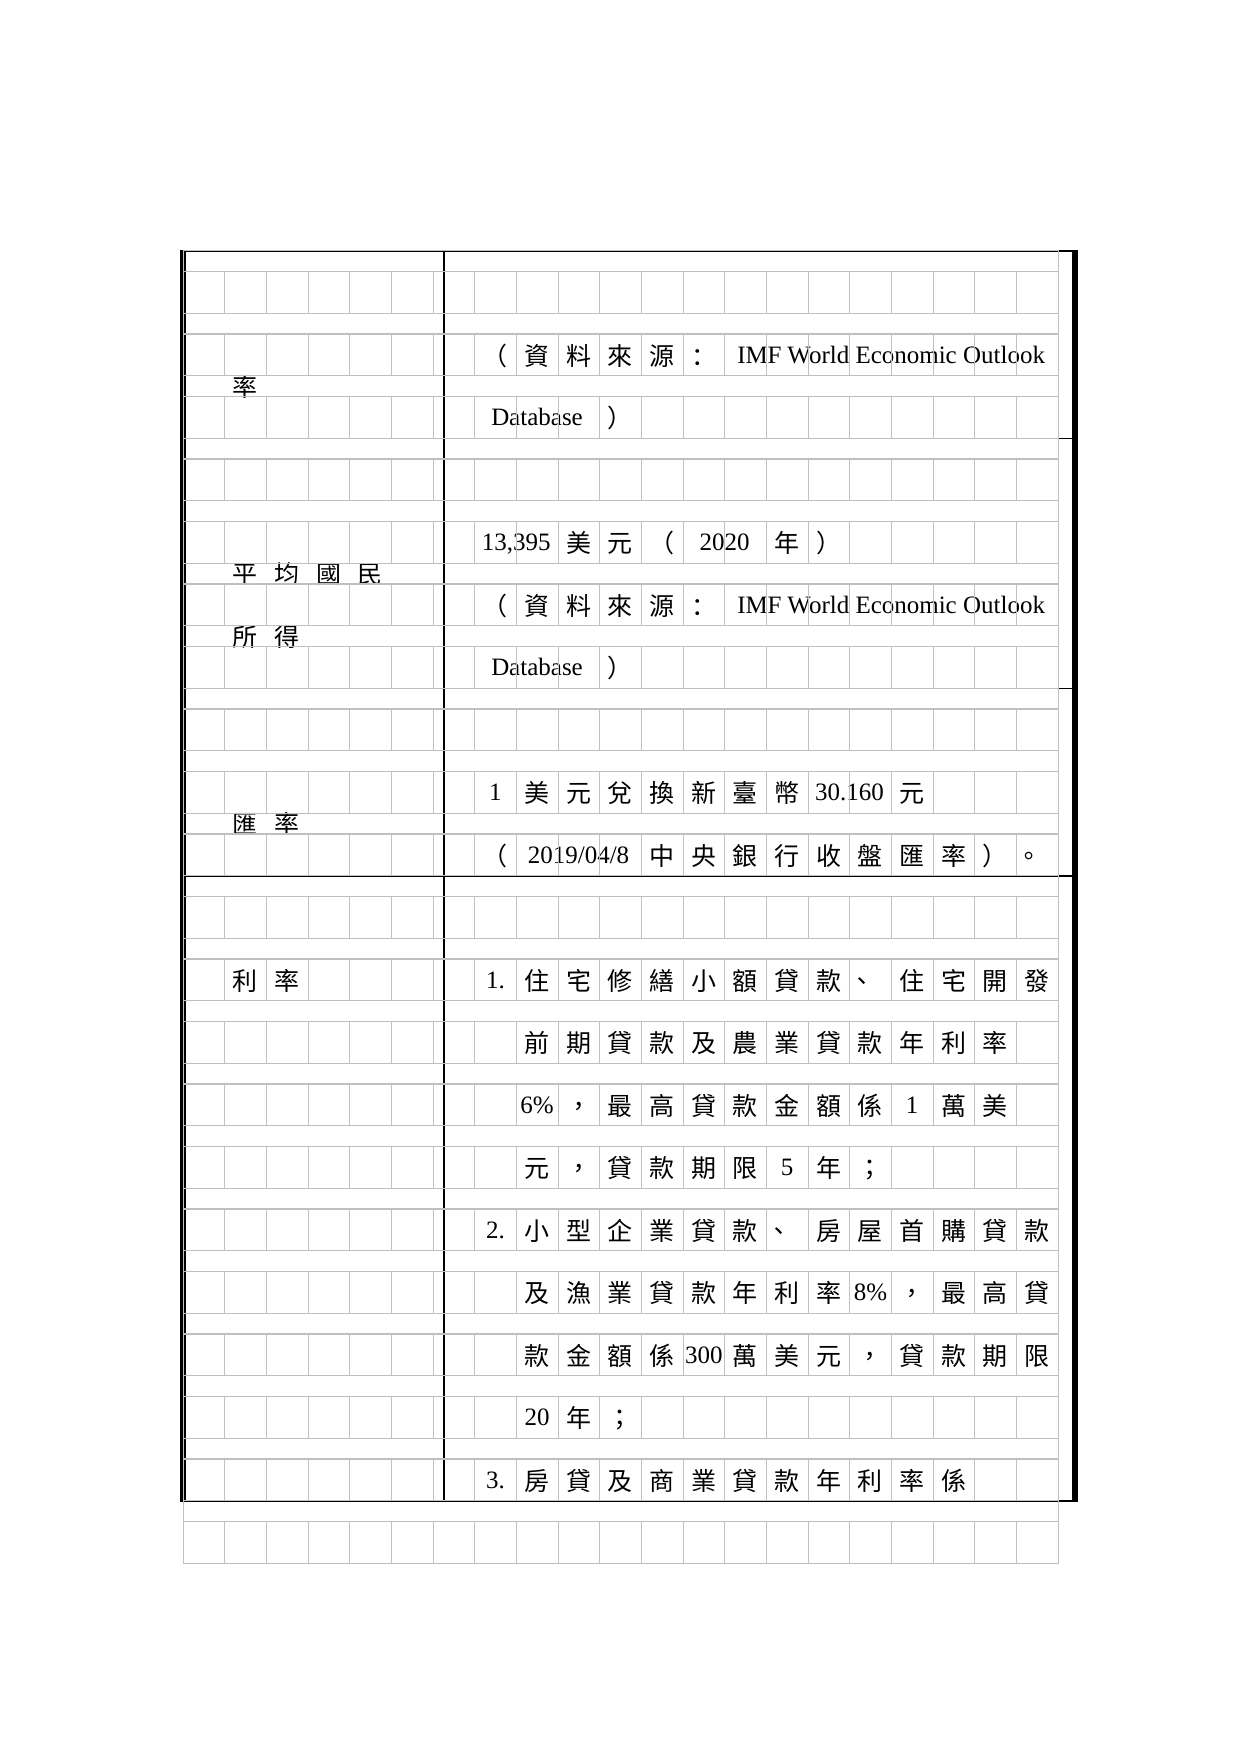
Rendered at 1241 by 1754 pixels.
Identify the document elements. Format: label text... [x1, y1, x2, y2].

table_cell -11.4%（2020年）。 （資料來源：IMF World Economic Outlook Database） [517, 272, 558, 313]
table_cell 13,395美元（2020年） （資料來源：IMF World Economic Outlook Database） [725, 460, 766, 500]
table_cell 13,395美元（2020年） （資料來源：IMF World Economic Outlook Database） [767, 585, 808, 625]
table_cell [225, 897, 266, 938]
table_cell 1.住宅修繕小額貸款、住宅開發前期貸款及農業貸款年利率6%，最高貸款金額係1萬美元，貸款期限5年； 2.小型企業貸款、房屋首購貸款及漁業貸款年利率8%，最高貸款金額係300萬美元，貸款期限20年； 3.房貸及商業貸款年利率係10%，最高貸款金額係300萬美元，貸款期限20年。（以上利率或因貸款人之信貸紀錄產生變動） [445, 1251, 1058, 1271]
table_cell -11.4%（2020年）。 （資料來源：IMF World Economic Outlook Database） [892, 397, 933, 438]
table_cell [186, 1147, 224, 1188]
table_cell -11.4%（2020年）。 （資料來源：IMF World Economic Outlook Database） [600, 335, 641, 375]
table_cell [392, 960, 433, 1000]
table_cell 13,395美元（2020年） （資料來源：IMF World Economic Outlook Database） [445, 460, 474, 500]
table_cell 平均國民所得 [225, 647, 266, 688]
table_cell -11.4%（2020年）。 （資料來源：IMF World Economic Outlook Database） [517, 335, 558, 375]
table_cell 1.住宅修繕小額貸款、住宅開發前期貸款及農業貸款年利率6%，最高貸款金額係1萬美元，貸款期限5年； 2.小型企業貸款、房屋首購貸款及漁業貸款年利率8%，最高貸款金額係300萬美元，貸款期限20年； 3.房貸及商業貸款年利率係10%，最高貸款金額係300萬美元，貸款期限20年。（以上利率或因貸款人之信貸紀錄產生變動） [445, 1439, 1058, 1458]
table_cell [350, 1272, 391, 1313]
table_cell -11.4%（2020年）。 （資料來源：IMF World Economic Outlook Database） [600, 397, 641, 438]
table_cell 平均國民所得 [309, 647, 349, 688]
table_cell 13,395美元（2020年） （資料來源：IMF World Economic Outlook Database） [1059, 439, 1072, 688]
table_cell [350, 897, 391, 938]
table_cell 13,395美元（2020年） （資料來源：IMF World Economic Outlook Database） [975, 522, 1016, 563]
table_cell 平均國民所得 [186, 564, 243, 583]
table_cell 1美元兌換新臺幣30.160元（2019/04/8中央銀行收盤匯率）。 [684, 772, 724, 813]
table_cell 13,395美元（2020年） （資料來源：IMF World Economic Outlook Database） [725, 647, 766, 688]
table_cell 平均國民所得 [392, 647, 433, 688]
table_cell 13,395美元（2020年） （資料來源：IMF World Economic Outlook Database） [809, 522, 849, 563]
table_cell 1美元兌換新臺幣30.160元（2019/04/8中央銀行收盤匯率）。 [809, 835, 849, 875]
table_cell 經濟成長率 [309, 335, 349, 375]
table_cell 平均國民所得 [320, 565, 337, 582]
table_cell -11.4%（2020年）。 （資料來源：IMF World Economic Outlook Database） [850, 335, 891, 375]
table_cell [350, 1085, 391, 1125]
table_cell 13,395美元（2020年） （資料來源：IMF World Economic Outlook Database） [850, 585, 891, 625]
table_cell 平均國民所得 [309, 522, 349, 563]
table_cell 1美元兌換新臺幣30.160元（2019/04/8中央銀行收盤匯率）。 [809, 710, 849, 750]
table_cell 13,395美元（2020年） （資料來源：IMF World Economic Outlook Database） [892, 460, 933, 500]
table_cell [392, 1272, 433, 1313]
table_cell 13,395美元（2020年） （資料來源：IMF World Economic Outlook Database） [559, 585, 599, 625]
table_cell -11.4%（2020年）。 （資料來源：IMF World Economic Outlook Database） [809, 272, 849, 313]
table_cell 匯率 [225, 710, 266, 750]
table_cell 13,395美元（2020年） （資料來源：IMF World Economic Outlook Database） [475, 585, 516, 625]
table_cell 平均國民所得 [225, 585, 266, 625]
table_cell 13,395美元（2020年） （資料來源：IMF World Economic Outlook Database） [559, 460, 599, 500]
table_cell [434, 1272, 443, 1313]
table_cell 13,395美元（2020年） （資料來源：IMF World Economic Outlook Database） [975, 585, 1016, 625]
table_cell 經濟成長率 [350, 272, 391, 313]
table_cell 平均國民所得 [186, 501, 443, 521]
table_cell [309, 897, 349, 938]
table_cell [225, 1147, 266, 1188]
table_cell 匯率 [350, 772, 391, 813]
table_cell -11.4%（2020年）。 （資料來源：IMF World Economic Outlook Database） [1017, 335, 1058, 375]
table_cell -11.4%（2020年）。 （資料來源：IMF World Economic Outlook Database） [1017, 397, 1058, 438]
table_cell [309, 1210, 349, 1250]
table_cell 匯率 [392, 772, 433, 813]
table_cell 1美元兌換新臺幣30.160元（2019/04/8中央銀行收盤匯率）。 [600, 835, 641, 875]
table_cell 平均國民所得 [434, 460, 443, 500]
table_cell -11.4%（2020年）。 （資料來源：IMF World Economic Outlook Database） [809, 335, 849, 375]
table_cell 平均國民所得 [186, 460, 224, 500]
table_cell 平均國民所得 [339, 564, 360, 583]
table_cell 1美元兌換新臺幣30.160元（2019/04/8中央銀行收盤匯率）。 [934, 772, 974, 813]
table_cell 1美元兌換新臺幣30.160元（2019/04/8中央銀行收盤匯率）。 [559, 710, 599, 750]
table_cell 13,395美元（2020年） （資料來源：IMF World Economic Outlook Database） [934, 647, 974, 688]
table_cell [186, 877, 443, 896]
table_cell 13,395美元（2020年） （資料來源：IMF World Economic Outlook Database） [600, 522, 641, 563]
table_cell 1美元兌換新臺幣30.160元（2019/04/8中央銀行收盤匯率）。 [892, 772, 933, 813]
table_cell 1美元兌換新臺幣30.160元（2019/04/8中央銀行收盤匯率）。 [600, 710, 641, 750]
table_cell 13,395美元（2020年） （資料來源：IMF World Economic Outlook Database） [517, 460, 558, 500]
table_cell -11.4%（2020年）。 （資料來源：IMF World Economic Outlook Database） [517, 397, 558, 438]
table_cell -11.4%（2020年）。 （資料來源：IMF World Economic Outlook Database） [475, 397, 516, 438]
table_cell [267, 1335, 308, 1375]
table_cell 平均國民所得 [225, 522, 266, 563]
table_cell -11.4%（2020年）。 （資料來源：IMF World Economic Outlook Database） [642, 272, 683, 313]
table_cell 13,395美元（2020年） （資料來源：IMF World Economic Outlook Database） [517, 522, 558, 563]
table_cell [186, 1251, 443, 1271]
table_cell 經濟成長率 [392, 272, 433, 313]
table_cell 1美元兌換新臺幣30.160元（2019/04/8中央銀行收盤匯率）。 [975, 710, 1016, 750]
table_cell 平均國民所得 [392, 522, 433, 563]
table_cell 1美元兌換新臺幣30.160元（2019/04/8中央銀行收盤匯率）。 [642, 772, 683, 813]
table_cell 1美元兌換新臺幣30.160元（2019/04/8中央銀行收盤匯率）。 [475, 772, 516, 813]
table_cell 13,395美元（2020年） （資料來源：IMF World Economic Outlook Database） [725, 522, 766, 563]
table_cell 平均國民所得 [434, 522, 443, 563]
table_cell [186, 1376, 443, 1396]
table_cell [309, 1335, 349, 1375]
table_cell 經濟成長率 [186, 272, 224, 313]
table_cell 1.住宅修繕小額貸款、住宅開發前期貸款及農業貸款年利率6%，最高貸款金額係1萬美元，貸款期限5年； 2.小型企業貸款、房屋首購貸款及漁業貸款年利率8%，最高貸款金額係300萬美元，貸款期限20年； 3.房貸及商業貸款年利率係10%，最高貸款金額係300萬美元，貸款期限20年。（以上利率或因貸款人之信貸紀錄產生變動） [445, 877, 1058, 896]
table_cell 平均國民所得 [225, 460, 266, 500]
table_cell [309, 960, 349, 1000]
table_cell 平均國民所得 [392, 460, 433, 500]
table_cell 匯率 [267, 710, 308, 750]
table_cell 匯率 [186, 835, 224, 875]
table_cell 匯率 [392, 710, 433, 750]
table_cell [350, 1022, 391, 1063]
table_cell 13,395美元（2020年） （資料來源：IMF World Economic Outlook Database） [1017, 647, 1058, 688]
table_cell 1美元兌換新臺幣30.160元（2019/04/8中央銀行收盤匯率）。 [517, 710, 558, 750]
table_cell 經濟成長率 [225, 397, 266, 438]
table_cell 經濟成長率 [225, 272, 266, 313]
table_cell 平均國民所得 [267, 585, 308, 625]
table_cell [392, 1085, 433, 1125]
table_cell 13,395美元（2020年） （資料來源：IMF World Economic Outlook Database） [934, 522, 974, 563]
table_cell 經濟成長率 [392, 335, 433, 375]
table_cell 經濟成長率 [309, 272, 349, 313]
table_cell -11.4%（2020年）。 （資料來源：IMF World Economic Outlook Database） [850, 272, 891, 313]
table_cell -11.4%（2020年）。 （資料來源：IMF World Economic Outlook Database） [934, 335, 974, 375]
table_cell 利 [225, 960, 266, 1000]
table_cell 1美元兌換新臺幣30.160元（2019/04/8中央銀行收盤匯率）。 [892, 710, 933, 750]
table_cell -11.4%（2020年）。 （資料來源：IMF World Economic Outlook Database） [445, 252, 1058, 271]
table_cell [434, 1460, 443, 1500]
table_cell [267, 1272, 308, 1313]
table_cell 13,395美元（2020年） （資料來源：IMF World Economic Outlook Database） [1017, 460, 1058, 500]
table_cell 1美元兌換新臺幣30.160元（2019/04/8中央銀行收盤匯率）。 [517, 835, 558, 875]
table_cell -11.4%（2020年）。 （資料來源：IMF World Economic Outlook Database） [445, 335, 474, 375]
table_cell -11.4%（2020年）。 （資料來源：IMF World Economic Outlook Database） [642, 397, 683, 438]
table_cell 13,395美元（2020年） （資料來源：IMF World Economic Outlook Database） [445, 439, 1058, 458]
table_cell 匯率 [350, 710, 391, 750]
table_cell 經濟成長率 [267, 272, 308, 313]
table_cell 13,395美元（2020年） （資料來源：IMF World Economic Outlook Database） [684, 585, 724, 625]
table_cell 平均國民所得 [350, 585, 391, 625]
table_cell 平均國民所得 [392, 585, 433, 625]
table_cell 1美元兌換新臺幣30.160元（2019/04/8中央銀行收盤匯率）。 [975, 835, 1016, 875]
table_cell [434, 1085, 443, 1125]
table_cell 1美元兌換新臺幣30.160元（2019/04/8中央銀行收盤匯率）。 [1017, 772, 1058, 813]
table_cell 13,395美元（2020年） （資料來源：IMF World Economic Outlook Database） [642, 647, 683, 688]
table_cell -11.4%（2020年）。 （資料來源：IMF World Economic Outlook Database） [684, 272, 724, 313]
table_cell 13,395美元（2020年） （資料來源：IMF World Economic Outlook Database） [445, 501, 1058, 521]
table_cell 13,395美元（2020年） （資料來源：IMF World Economic Outlook Database） [1017, 585, 1058, 625]
table_cell 13,395美元（2020年） （資料來源：IMF World Economic Outlook Database） [850, 647, 891, 688]
table_cell [186, 1460, 224, 1500]
table_cell [350, 1460, 391, 1500]
table_cell -11.4%（2020年）。 （資料來源：IMF World Economic Outlook Database） [892, 272, 933, 313]
table_cell 經濟成長率 [186, 314, 443, 333]
table_cell -11.4%（2020年）。 （資料來源：IMF World Economic Outlook Database） [725, 397, 766, 438]
table_cell 經濟成長率 [309, 397, 349, 438]
table_cell 13,395美元（2020年） （資料來源：IMF World Economic Outlook Database） [600, 585, 641, 625]
table_cell 13,395美元（2020年） （資料來源：IMF World Economic Outlook Database） [445, 626, 1058, 646]
table_cell -11.4%（2020年）。 （資料來源：IMF World Economic Outlook Database） [850, 397, 891, 438]
table_cell 13,395美元（2020年） （資料來源：IMF World Economic Outlook Database） [850, 460, 891, 500]
table_cell -11.4%（2020年）。 （資料來源：IMF World Economic Outlook Database） [684, 397, 724, 438]
table_cell [392, 1022, 433, 1063]
table_cell [225, 1335, 266, 1375]
table_cell 13,395美元（2020年） （資料來源：IMF World Economic Outlook Database） [600, 647, 641, 688]
table_cell 平均國民所得 [186, 626, 240, 646]
table_cell 1美元兌換新臺幣30.160元（2019/04/8中央銀行收盤匯率）。 [809, 772, 849, 813]
table_cell [267, 1085, 308, 1125]
table_cell [434, 1147, 443, 1188]
table_cell 1美元兌換新臺幣30.160元（2019/04/8中央銀行收盤匯率）。 [445, 835, 474, 875]
table_cell 平均國民所得 [267, 647, 308, 688]
table_cell 平均國民所得 [350, 522, 391, 563]
table_cell [350, 1335, 391, 1375]
table_cell 1美元兌換新臺幣30.160元（2019/04/8中央銀行收盤匯率）。 [934, 835, 974, 875]
table_cell 1美元兌換新臺幣30.160元（2019/04/8中央銀行收盤匯率）。 [767, 772, 808, 813]
table_cell 平均國民所得 [309, 460, 349, 500]
table_cell 匯率 [309, 772, 349, 813]
table_cell 13,395美元（2020年） （資料來源：IMF World Economic Outlook Database） [1017, 522, 1058, 563]
table_cell 平均國民所得 [267, 460, 308, 500]
table_cell [186, 1397, 224, 1438]
table_cell 平均國民所得 [350, 647, 391, 688]
table_cell 平均國民所得 [267, 522, 308, 563]
table_cell 13,395美元（2020年） （資料來源：IMF World Economic Outlook Database） [445, 647, 474, 688]
table_cell 1美元兌換新臺幣30.160元（2019/04/8中央銀行收盤匯率）。 [1059, 689, 1072, 875]
table_cell 平均國民所得 [434, 647, 443, 688]
table_cell [309, 1147, 349, 1188]
table_cell 13,395美元（2020年） （資料來源：IMF World Economic Outlook Database） [892, 585, 933, 625]
table_cell 1.住宅修繕小額貸款、住宅開發前期貸款及農業貸款年利率6%，最高貸款金額係1萬美元，貸款期限5年； 2.小型企業貸款、房屋首購貸款及漁業貸款年利率8%，最高貸款金額係300萬美元，貸款期限20年； 3.房貸及商業貸款年利率係10%，最高貸款金額係300萬美元，貸款期限20年。（以上利率或因貸款人之信貸紀錄產生變動） [445, 1126, 1058, 1146]
table_cell 平均國民所得 [370, 564, 443, 583]
table_cell 匯率 [186, 689, 443, 708]
table_cell 13,395美元（2020年） （資料來源：IMF World Economic Outlook Database） [892, 647, 933, 688]
table_cell 匯率 [434, 772, 443, 813]
table_cell 13,395美元（2020年） （資料來源：IMF World Economic Outlook Database） [809, 460, 849, 500]
table_cell [350, 960, 391, 1000]
table_cell 1美元兌換新臺幣30.160元（2019/04/8中央銀行收盤匯率）。 [850, 772, 891, 813]
table_cell [186, 1064, 443, 1083]
table_cell -11.4%（2020年）。 （資料來源：IMF World Economic Outlook Database） [475, 272, 516, 313]
table_cell [309, 1022, 349, 1063]
table_cell 經濟成長率 [434, 335, 443, 375]
table_cell [392, 1210, 433, 1250]
table_cell 13,395美元（2020年） （資料來源：IMF World Economic Outlook Database） [445, 564, 1058, 583]
table_cell -11.4%（2020年）。 （資料來源：IMF World Economic Outlook Database） [975, 397, 1016, 438]
table_cell 匯率 [186, 751, 443, 771]
table_cell -11.4%（2020年）。 （資料來源：IMF World Economic Outlook Database） [684, 335, 724, 375]
table_cell [309, 1460, 349, 1500]
table_cell 1美元兌換新臺幣30.160元（2019/04/8中央銀行收盤匯率）。 [1017, 710, 1058, 750]
table_cell [225, 1460, 266, 1500]
table_cell 13,395美元（2020年） （資料來源：IMF World Economic Outlook Database） [475, 647, 516, 688]
table_cell 1.住宅修繕小額貸款、住宅開發前期貸款及農業貸款年利率6%，最高貸款金額係1萬美元，貸款期限5年； 2.小型企業貸款、房屋首購貸款及漁業貸款年利率8%，最高貸款金額係300萬美元，貸款期限20年； 3.房貸及商業貸款年利率係10%，最高貸款金額係300萬美元，貸款期限20年。（以上利率或因貸款人之信貸紀錄產生變動） [445, 939, 1058, 958]
table_cell [392, 1460, 433, 1500]
table_cell [186, 1210, 224, 1250]
table_cell [434, 1335, 443, 1375]
table_cell 平均國民所得 [434, 585, 443, 625]
table_cell 經濟成長率 [267, 397, 308, 438]
table_cell [434, 1022, 443, 1063]
table_cell 1美元兌換新臺幣30.160元（2019/04/8中央銀行收盤匯率）。 [445, 772, 474, 813]
table_cell 平均國民所得 [186, 585, 224, 625]
table_cell -11.4%（2020年）。 （資料來源：IMF World Economic Outlook Database） [475, 335, 516, 375]
table_cell 13,395美元（2020年） （資料來源：IMF World Economic Outlook Database） [642, 585, 683, 625]
table_cell [186, 1085, 224, 1125]
table_cell [186, 1189, 443, 1208]
table_cell -11.4%（2020年）。 （資料來源：IMF World Economic Outlook Database） [975, 272, 1016, 313]
table_cell [267, 1022, 308, 1063]
table_cell 率 [267, 960, 308, 1000]
table_cell 1美元兌換新臺幣30.160元（2019/04/8中央銀行收盤匯率）。 [684, 710, 724, 750]
table_cell [392, 897, 433, 938]
table_cell [186, 1272, 224, 1313]
table_cell 經濟成長率 [186, 335, 224, 375]
table_cell [350, 1147, 391, 1188]
table_cell 1美元兌換新臺幣30.160元（2019/04/8中央銀行收盤匯率）。 [725, 835, 766, 875]
table_cell 1美元兌換新臺幣30.160元（2019/04/8中央銀行收盤匯率）。 [559, 772, 599, 813]
table_cell 1.住宅修繕小額貸款、住宅開發前期貸款及農業貸款年利率6%，最高貸款金額係1萬美元，貸款期限5年； 2.小型企業貸款、房屋首購貸款及漁業貸款年利率8%，最高貸款金額係300萬美元，貸款期限20年； 3.房貸及商業貸款年利率係10%，最高貸款金額係300萬美元，貸款期限20年。（以上利率或因貸款人之信貸紀錄產生變動） [445, 1001, 1058, 1021]
table_cell 1美元兌換新臺幣30.160元（2019/04/8中央銀行收盤匯率）。 [517, 772, 558, 813]
table_cell 平均國民所得 [245, 564, 295, 583]
table_cell 13,395美元（2020年） （資料來源：IMF World Economic Outlook Database） [475, 460, 516, 500]
table_cell 匯率 [267, 772, 308, 813]
table_cell 13,395美元（2020年） （資料來源：IMF World Economic Outlook Database） [684, 460, 724, 500]
table_cell [392, 1335, 433, 1375]
table_cell 13,395美元（2020年） （資料來源：IMF World Economic Outlook Database） [642, 522, 683, 563]
table_cell 13,395美元（2020年） （資料來源：IMF World Economic Outlook Database） [445, 585, 474, 625]
table_cell 匯率 [186, 772, 224, 813]
table_cell -11.4%（2020年）。 （資料來源：IMF World Economic Outlook Database） [725, 272, 766, 313]
table_cell 13,395美元（2020年） （資料來源：IMF World Economic Outlook Database） [809, 647, 849, 688]
table_cell 13,395美元（2020年） （資料來源：IMF World Economic Outlook Database） [934, 460, 974, 500]
table_cell 13,395美元（2020年） （資料來源：IMF World Economic Outlook Database） [684, 522, 724, 563]
table_cell [186, 1022, 224, 1063]
table_cell -11.4%（2020年）。 （資料來源：IMF World Economic Outlook Database） [445, 314, 1058, 333]
table_cell [225, 1085, 266, 1125]
table_cell -11.4%（2020年）。 （資料來源：IMF World Economic Outlook Database） [642, 335, 683, 375]
table_cell [267, 1397, 308, 1438]
table_cell 1美元兌換新臺幣30.160元（2019/04/8中央銀行收盤匯率）。 [475, 710, 516, 750]
table_cell 匯率 [309, 835, 349, 875]
table_cell 1.住宅修繕小額貸款、住宅開發前期貸款及農業貸款年利率6%，最高貸款金額係1萬美元，貸款期限5年； 2.小型企業貸款、房屋首購貸款及漁業貸款年利率8%，最高貸款金額係300萬美元，貸款期限20年； 3.房貸及商業貸款年利率係10%，最高貸款金額係300萬美元，貸款期限20年。（以上利率或因貸款人之信貸紀錄產生變動） [1059, 877, 1072, 1500]
table_cell 1美元兌換新臺幣30.160元（2019/04/8中央銀行收盤匯率）。 [600, 772, 641, 813]
table_cell 經濟成長率 [186, 252, 443, 271]
table_cell 1美元兌換新臺幣30.160元（2019/04/8中央銀行收盤匯率）。 [850, 835, 891, 875]
table_cell -11.4%（2020年）。 （資料來源：IMF World Economic Outlook Database） [445, 376, 1058, 396]
table_cell 1.住宅修繕小額貸款、住宅開發前期貸款及農業貸款年利率6%，最高貸款金額係1萬美元，貸款期限5年； 2.小型企業貸款、房屋首購貸款及漁業貸款年利率8%，最高貸款金額係300萬美元，貸款期限20年； 3.房貸及商業貸款年利率係10%，最高貸款金額係300萬美元，貸款期限20年。（以上利率或因貸款人之信貸紀錄產生變動） [445, 1376, 1058, 1396]
table_cell [392, 1147, 433, 1188]
table_cell [267, 897, 308, 938]
table_cell 1美元兌換新臺幣30.160元（2019/04/8中央銀行收盤匯率）。 [445, 751, 1058, 771]
table_cell [267, 1460, 308, 1500]
table_cell 1美元兌換新臺幣30.160元（2019/04/8中央銀行收盤匯率）。 [767, 835, 808, 875]
table_cell 1美元兌換新臺幣30.160元（2019/04/8中央銀行收盤匯率）。 [642, 710, 683, 750]
table_cell [267, 1210, 308, 1250]
table_cell 匯率 [309, 710, 349, 750]
table_cell 13,395美元（2020年） （資料來源：IMF World Economic Outlook Database） [767, 522, 808, 563]
table_cell 13,395美元（2020年） （資料來源：IMF World Economic Outlook Database） [975, 647, 1016, 688]
table_cell 1.住宅修繕小額貸款、住宅開發前期貸款及農業貸款年利率6%，最高貸款金額係1萬美元，貸款期限5年； 2.小型企業貸款、房屋首購貸款及漁業貸款年利率8%，最高貸款金額係300萬美元，貸款期限20年； 3.房貸及商業貸款年利率係10%，最高貸款金額係300萬美元，貸款期限20年。（以上利率或因貸款人之信貸紀錄產生變動） [445, 1189, 1058, 1208]
table_cell -11.4%（2020年）。 （資料來源：IMF World Economic Outlook Database） [767, 397, 808, 438]
table_cell [434, 960, 443, 1000]
table_cell 平均國民所得 [247, 626, 443, 646]
table_cell [434, 897, 443, 938]
table_cell -11.4%（2020年）。 （資料來源：IMF World Economic Outlook Database） [559, 272, 599, 313]
table_cell 13,395美元（2020年） （資料來源：IMF World Economic Outlook Database） [517, 585, 558, 625]
table_cell -11.4%（2020年）。 （資料來源：IMF World Economic Outlook Database） [600, 272, 641, 313]
table_cell [186, 960, 224, 1000]
table_cell 匯率 [392, 835, 433, 875]
table_cell 1美元兌換新臺幣30.160元（2019/04/8中央銀行收盤匯率）。 [934, 710, 974, 750]
table_cell 經濟成長率 [350, 397, 391, 438]
table_cell [350, 1210, 391, 1250]
table_cell -11.4%（2020年）。 （資料來源：IMF World Economic Outlook Database） [934, 272, 974, 313]
table_cell [309, 1272, 349, 1313]
table_cell 平均國民所得 [186, 647, 224, 688]
table_cell 1美元兌換新臺幣30.160元（2019/04/8中央銀行收盤匯率）。 [767, 710, 808, 750]
table_cell 1美元兌換新臺幣30.160元（2019/04/8中央銀行收盤匯率）。 [475, 835, 516, 875]
table_cell 匯率 [225, 835, 266, 875]
table_cell 1美元兌換新臺幣30.160元（2019/04/8中央銀行收盤匯率）。 [559, 835, 599, 875]
table_cell 13,395美元（2020年） （資料來源：IMF World Economic Outlook Database） [684, 647, 724, 688]
table_cell 經濟成長率 [225, 335, 266, 375]
table_cell 匯率 [267, 835, 308, 875]
table_cell 13,395美元（2020年） （資料來源：IMF World Economic Outlook Database） [559, 647, 599, 688]
table_cell 13,395美元（2020年） （資料來源：IMF World Economic Outlook Database） [975, 460, 1016, 500]
table_cell [186, 1314, 443, 1333]
table_cell -11.4%（2020年）。 （資料來源：IMF World Economic Outlook Database） [445, 397, 474, 438]
table_cell 經濟成長率 [267, 335, 308, 375]
table_cell 平均國民所得 [186, 522, 224, 563]
table_cell [309, 1085, 349, 1125]
table_cell -11.4%（2020年）。 （資料來源：IMF World Economic Outlook Database） [1017, 272, 1058, 313]
table_cell 匯率 [434, 710, 443, 750]
table_cell 13,395美元（2020年） （資料來源：IMF World Economic Outlook Database） [725, 585, 766, 625]
table_cell -11.4%（2020年）。 （資料來源：IMF World Economic Outlook Database） [1059, 252, 1072, 438]
table_cell [186, 1335, 224, 1375]
table_cell 13,395美元（2020年） （資料來源：IMF World Economic Outlook Database） [475, 522, 516, 563]
table_cell -11.4%（2020年）。 （資料來源：IMF World Economic Outlook Database） [934, 397, 974, 438]
table_cell 平均國民所得 [309, 585, 349, 625]
table_cell -11.4%（2020年）。 （資料來源：IMF World Economic Outlook Database） [445, 272, 474, 313]
table_cell [309, 1397, 349, 1438]
table_cell 經濟成長率 [434, 397, 443, 438]
table_cell 1美元兌換新臺幣30.160元（2019/04/8中央銀行收盤匯率）。 [445, 710, 474, 750]
table_cell [350, 1397, 391, 1438]
table_cell 匯率 [236, 814, 443, 833]
table_cell 1美元兌換新臺幣30.160元（2019/04/8中央銀行收盤匯率）。 [445, 689, 1058, 708]
table_cell [186, 1001, 443, 1021]
table_cell [434, 1210, 443, 1250]
table_cell [267, 1147, 308, 1188]
table_cell [186, 897, 224, 938]
table_cell 13,395美元（2020年） （資料來源：IMF World Economic Outlook Database） [767, 647, 808, 688]
table_cell 13,395美元（2020年） （資料來源：IMF World Economic Outlook Database） [850, 522, 891, 563]
table_cell 13,395美元（2020年） （資料來源：IMF World Economic Outlook Database） [600, 460, 641, 500]
table_cell 13,395美元（2020年） （資料來源：IMF World Economic Outlook Database） [559, 522, 599, 563]
table_cell [186, 1126, 443, 1146]
table_cell 13,395美元（2020年） （資料來源：IMF World Economic Outlook Database） [809, 585, 849, 625]
table_cell [392, 1397, 433, 1438]
table_cell [225, 1022, 266, 1063]
table_cell 經濟成長率 [186, 376, 443, 396]
table_cell 匯率 [350, 835, 391, 875]
table_cell 平均國民所得 [289, 564, 318, 583]
table_cell 13,395美元（2020年） （資料來源：IMF World Economic Outlook Database） [934, 585, 974, 625]
table_cell 1美元兌換新臺幣30.160元（2019/04/8中央銀行收盤匯率）。 [1017, 835, 1058, 875]
table_cell 經濟成長率 [350, 335, 391, 375]
table_cell 1美元兌換新臺幣30.160元（2019/04/8中央銀行收盤匯率）。 [725, 710, 766, 750]
table_cell 1.住宅修繕小額貸款、住宅開發前期貸款及農業貸款年利率6%，最高貸款金額係1萬美元，貸款期限5年； 2.小型企業貸款、房屋首購貸款及漁業貸款年利率8%，最高貸款金額係300萬美元，貸款期限20年； 3.房貸及商業貸款年利率係10%，最高貸款金額係300萬美元，貸款期限20年。（以上利率或因貸款人之信貸紀錄產生變動） [445, 1314, 1058, 1333]
table_cell 匯率 [186, 710, 224, 750]
table_cell -11.4%（2020年）。 （資料來源：IMF World Economic Outlook Database） [809, 397, 849, 438]
table_cell [225, 1397, 266, 1438]
table_cell -11.4%（2020年）。 （資料來源：IMF World Economic Outlook Database） [975, 335, 1016, 375]
table_cell 1美元兌換新臺幣30.160元（2019/04/8中央銀行收盤匯率）。 [850, 710, 891, 750]
table_cell 1美元兌換新臺幣30.160元（2019/04/8中央銀行收盤匯率）。 [725, 772, 766, 813]
table_cell 1美元兌換新臺幣30.160元（2019/04/8中央銀行收盤匯率）。 [684, 835, 724, 875]
table_cell -11.4%（2020年）。 （資料來源：IMF World Economic Outlook Database） [892, 335, 933, 375]
table_cell 1美元兌換新臺幣30.160元（2019/04/8中央銀行收盤匯率）。 [975, 772, 1016, 813]
table_cell 1.住宅修繕小額貸款、住宅開發前期貸款及農業貸款年利率6%，最高貸款金額係1萬美元，貸款期限5年； 2.小型企業貸款、房屋首購貸款及漁業貸款年利率8%，最高貸款金額係300萬美元，貸款期限20年； 3.房貸及商業貸款年利率係10%，最高貸款金額係300萬美元，貸款期限20年。（以上利率或因貸款人之信貸紀錄產生變動） [445, 1064, 1058, 1083]
table_cell [225, 1210, 266, 1250]
table_cell 13,395美元（2020年） （資料來源：IMF World Economic Outlook Database） [767, 460, 808, 500]
table_cell 匯率 [186, 814, 234, 833]
table_cell 平均國民所得 [235, 626, 250, 646]
table_cell 13,395美元（2020年） （資料來源：IMF World Economic Outlook Database） [517, 647, 558, 688]
table_cell [186, 939, 443, 958]
table_cell [225, 1272, 266, 1313]
table_cell 1美元兌換新臺幣30.160元（2019/04/8中央銀行收盤匯率）。 [445, 814, 1058, 833]
table_cell 13,395美元（2020年） （資料來源：IMF World Economic Outlook Database） [445, 522, 474, 563]
table_cell 1美元兌換新臺幣30.160元（2019/04/8中央銀行收盤匯率）。 [642, 835, 683, 875]
table_cell -11.4%（2020年）。 （資料來源：IMF World Economic Outlook Database） [767, 335, 808, 375]
table_cell 經濟成長率 [434, 272, 443, 313]
table_cell 平均國民所得 [350, 460, 391, 500]
table_cell -11.4%（2020年）。 （資料來源：IMF World Economic Outlook Database） [767, 272, 808, 313]
table_cell 平均國民所得 [186, 439, 443, 458]
table_cell -11.4%（2020年）。 （資料來源：IMF World Economic Outlook Database） [559, 335, 599, 375]
table_cell 匯率 [225, 772, 266, 813]
table_cell -11.4%（2020年）。 （資料來源：IMF World Economic Outlook Database） [559, 397, 599, 438]
table_cell -11.4%（2020年）。 （資料來源：IMF World Economic Outlook Database） [725, 335, 766, 375]
table_cell 13,395美元（2020年） （資料來源：IMF World Economic Outlook Database） [892, 522, 933, 563]
table_cell 13,395美元（2020年） （資料來源：IMF World Economic Outlook Database） [642, 460, 683, 500]
table_cell 經濟成長率 [186, 397, 224, 438]
table_cell 經濟成長率 [392, 397, 433, 438]
table_cell [434, 1397, 443, 1438]
table_cell 匯率 [434, 835, 443, 875]
table_cell [186, 1439, 443, 1458]
table_cell 1美元兌換新臺幣30.160元（2019/04/8中央銀行收盤匯率）。 [892, 835, 933, 875]
